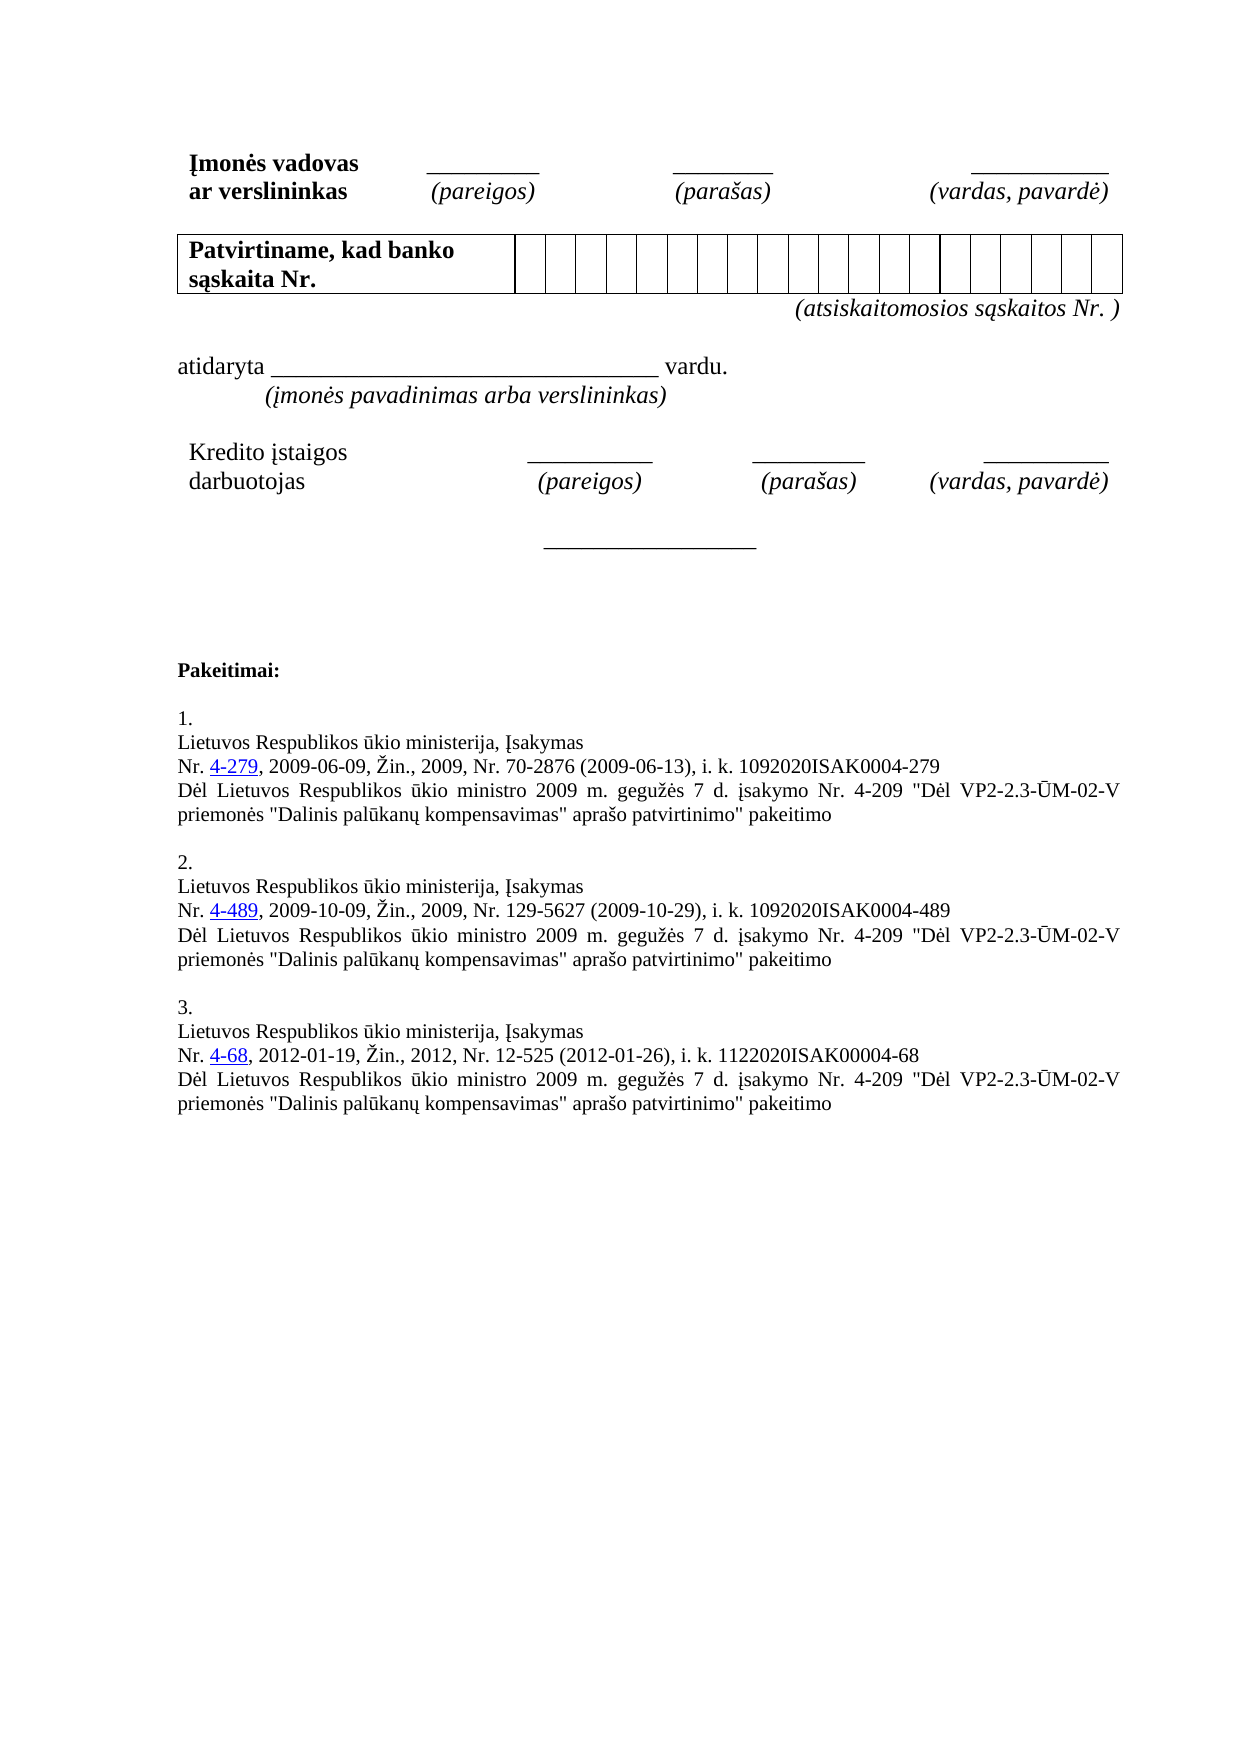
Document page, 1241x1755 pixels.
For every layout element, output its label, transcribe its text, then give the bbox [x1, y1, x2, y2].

table_header [637, 235, 667, 292]
table_header Patvirtiname, kad banko sąskaita Nr. [178, 235, 514, 292]
text atidaryta _______________________________ vardu. [177, 351, 1122, 380]
table_header ___________ (vardas, pavardė) [856, 148, 1122, 205]
table_header _________ (pareigos) [376, 148, 592, 205]
text _________________ [177, 523, 1122, 552]
table_header __________ (pareigos) [476, 437, 706, 495]
table_header [607, 235, 636, 292]
table_header Kredito įstaigos darbuotojas [177, 437, 476, 495]
text Lietuvos Respublikos ūkio ministerija, Įsakymas [177, 730, 1122, 754]
table_header [546, 235, 575, 292]
table_header [789, 235, 818, 292]
table_header [1092, 235, 1122, 292]
text Nr. 4-489, 2009-10-09, Žin., 2009, Nr. 129-5627 (2009-10-29), i. k. 1092020ISAK0004-489 [177, 898, 1122, 922]
text Dėl Lietuvos Respublikos ūkio ministro 2009 m. gegužės 7 d. įsakymo Nr. 4-209 "Dėl VP2-2.3-ŪM-02-V priemonės "Dalinis palūkanų kompensavimas" aprašo patvirtinimo" pakeitimo [177, 1067, 1122, 1115]
table_header ________ (parašas) [592, 148, 856, 205]
text Nr. 4-68, 2012-01-19, Žin., 2012, Nr. 12-525 (2012-01-26), i. k. 1122020ISAK00004-68 [177, 1043, 1122, 1067]
table_header [698, 235, 727, 292]
text Lietuvos Respublikos ūkio ministerija, Įsakymas [177, 874, 1122, 898]
text 3. [177, 995, 1122, 1019]
text 1. [177, 706, 1122, 730]
text (įmonės pavadinimas arba verslininkas) [177, 380, 1122, 408]
table_header __________ (vardas, pavardė) [914, 437, 1122, 495]
table_header [941, 235, 970, 292]
table_header [971, 235, 1000, 292]
text Nr. 4-279, 2009-06-09, Žin., 2009, Nr. 70-2876 (2009-06-13), i. k. 1092020ISAK0004-279 [177, 754, 1122, 778]
text Dėl Lietuvos Respublikos ūkio ministro 2009 m. gegužės 7 d. įsakymo Nr. 4-209 "Dėl VP2-2.3-ŪM-02-V priemonės "Dalinis palūkanų kompensavimas" aprašo patvirtinimo" pakeitimo [177, 922, 1122, 971]
table_header [1001, 235, 1031, 292]
text Lietuvos Respublikos ūkio ministerija, Įsakymas [177, 1019, 1122, 1043]
table_header [819, 235, 848, 292]
table_header [758, 235, 788, 292]
text Dėl Lietuvos Respublikos ūkio ministro 2009 m. gegužės 7 d. įsakymo Nr. 4-209 "Dėl VP2-2.3-ŪM-02-V priemonės "Dalinis palūkanų kompensavimas" aprašo patvirtinimo" pakeitimo [177, 778, 1122, 826]
table_header [1032, 235, 1061, 292]
table_header [668, 235, 697, 292]
table_header [516, 235, 545, 292]
table_header [910, 235, 939, 292]
table_header [880, 235, 909, 292]
table_header _________ (parašas) [706, 437, 914, 495]
table_header [1062, 235, 1091, 292]
table_header [576, 235, 606, 292]
table_header Įmonės vadovas ar verslininkas [177, 148, 376, 205]
table_header [849, 235, 879, 292]
text 2. [177, 850, 1122, 874]
text (atsiskaitomosios sąskaitos Nr. ) [177, 294, 1122, 322]
table_header [728, 235, 757, 292]
text Pakeitimai: [177, 658, 1122, 682]
